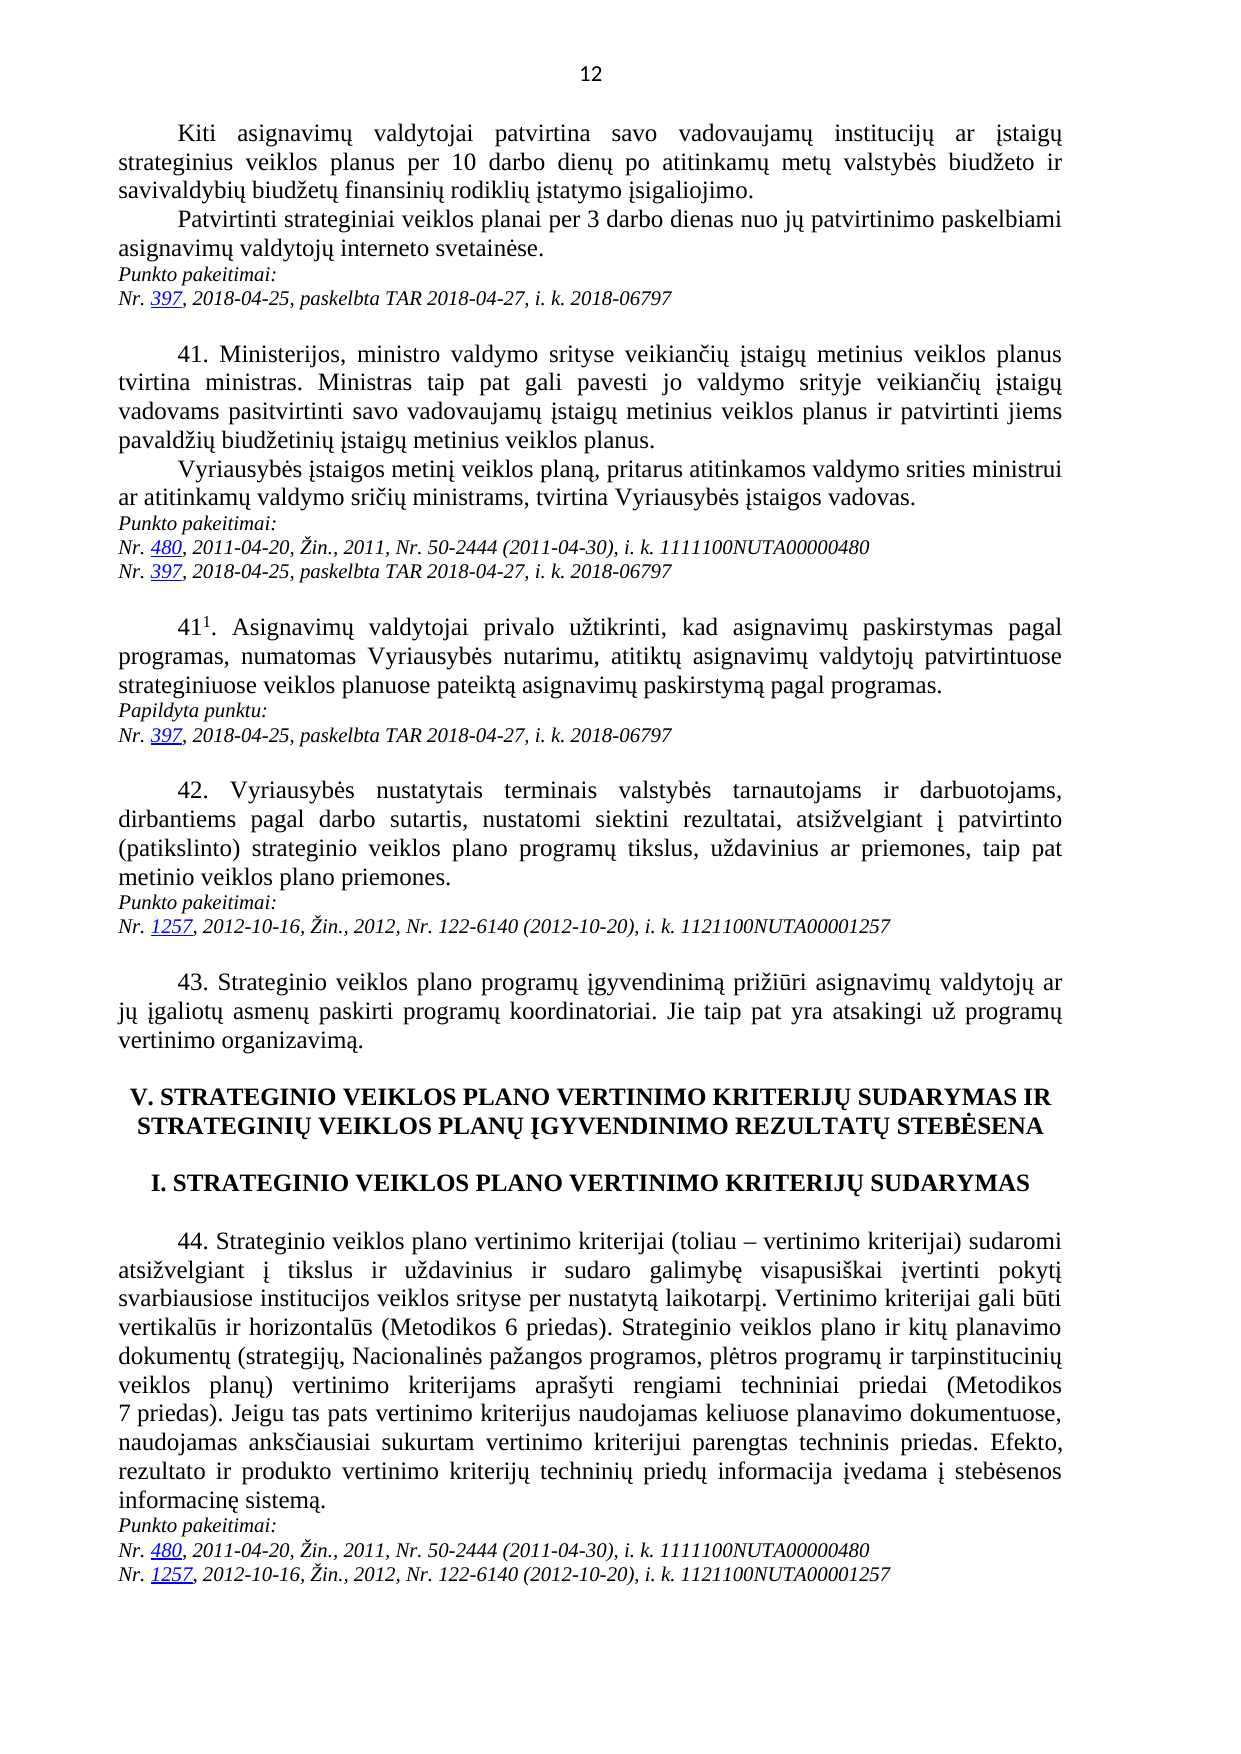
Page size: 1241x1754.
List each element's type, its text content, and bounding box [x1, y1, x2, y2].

text Nr. 397, 2018-04-25, paskelbta TAR 2018-04-27, i. k. 2018-06797 [118, 286, 1063, 310]
text Nr. 397, 2018-04-25, paskelbta TAR 2018-04-27, i. k. 2018-06797 [118, 559, 1063, 583]
text Nr. 1257, 2012-10-16, Žin., 2012, Nr. 122-6140 (2012-10-20), i. k. 1121100NUTA00001257 [118, 1562, 1063, 1586]
text Punkto pakeitimai: [118, 890, 1063, 914]
text Nr. 1257, 2012-10-16, Žin., 2012, Nr. 122-6140 (2012-10-20), i. k. 1121100NUTA00001257 [118, 914, 1063, 938]
text 42. Vyriausybės nustatytais terminais valstybės tarnautojams ir darbuotojams, dirbantiems pagal darbo sutartis, nustatomi siektini rezultatai, atsižvelgiant į patvirtinto (patikslinto) strateginio veiklos plano programų tikslus, uždavinius ar priemones, taip pat metinio veiklos plano priemones. [118, 775, 1063, 890]
text Nr. 480, 2011-04-20, Žin., 2011, Nr. 50-2444 (2011-04-30), i. k. 1111100NUTA00000480 [118, 1537, 1063, 1562]
text Vyriausybės įstaigos metinį veiklos planą, pritarus atitinkamos valdymo srities ministrui ar atitinkamų valdymo sričių ministrams, tvirtina Vyriausybės įstaigos vadovas. [118, 454, 1063, 511]
text V. STRATEGINIO VEIKLOS PLANO VERTINIMO KRITERIJŲ SUDARYMAS IR STRATEGINIŲ VEIKLOS PLANŲ ĮGYVENDINIMO REZULTATŲ STEBĖSENA [118, 1082, 1063, 1140]
text 43. Strateginio veiklos plano programų įgyvendinimą prižiūri asignavimų valdytojų ar jų įgaliotų asmenų paskirti programų koordinatoriai. Jie taip pat yra atsakingi už programų vertinimo organizavimą. [118, 967, 1063, 1053]
text Nr. 480, 2011-04-20, Žin., 2011, Nr. 50-2444 (2011-04-30), i. k. 1111100NUTA00000480 [118, 535, 1063, 559]
text Punkto pakeitimai: [118, 511, 1063, 535]
text Nr. 397, 2018-04-25, paskelbta TAR 2018-04-27, i. k. 2018-06797 [118, 722, 1063, 747]
text Kiti asignavimų valdytojai patvirtina savo vadovaujamų institucijų ar įstaigų strateginius veiklos planus per 10 darbo dienų po atitinkamų metų valstybės biudžeto ir savivaldybių biudžetų finansinių rodiklių įstatymo įsigaliojimo. [118, 118, 1063, 204]
text Punkto pakeitimai: [118, 262, 1063, 286]
text 411. Asignavimų valdytojai privalo užtikrinti, kad asignavimų paskirstymas pagal programas, numatomas Vyriausybės nutarimu, atitiktų asignavimų valdytojų patvirtintuose strateginiuose veiklos planuose pateiktą asignavimų paskirstymą pagal programas. [118, 612, 1063, 698]
text 41. Ministerijos, ministro valdymo srityse veikiančių įstaigų metinius veiklos planus tvirtina ministras. Ministras taip pat gali pavesti jo valdymo srityje veikiančių įstaigų vadovams pasitvirtinti savo vadovaujamų įstaigų metinius veiklos planus ir patvirtinti jiems pavaldžių biudžetinių įstaigų metinius veiklos planus. [118, 339, 1063, 454]
text Punkto pakeitimai: [118, 1513, 1063, 1537]
text Patvirtinti strateginiai veiklos planai per 3 darbo dienas nuo jų patvirtinimo paskelbiami asignavimų valdytojų interneto svetainėse. [118, 204, 1063, 262]
text Papildyta punktu: [118, 698, 1063, 722]
text I. STRATEGINIO VEIKLOS PLANO VERTINIMO KRITERIJŲ SUDARYMAS [118, 1168, 1063, 1197]
text 44. Strateginio veiklos plano vertinimo kriterijai (toliau – vertinimo kriterijai) sudaromi atsižvelgiant į tikslus ir uždavinius ir sudaro galimybę visapusiškai įvertinti pokytį svarbiausiose institucijos veiklos srityse per nustatytą laikotarpį. Vertinimo kriterijai gali būti vertikalūs ir horizontalūs (Metodikos 6 priedas). Strateginio veiklos plano ir kitų planavimo dokumentų (strategijų, Nacionalinės pažangos programos, plėtros programų ir tarpinstitucinių veiklos planų) vertinimo kriterijams aprašyti rengiami techniniai priedai (Metodikos 7 priedas). Jeigu tas pats vertinimo kriterijus naudojamas keliuose planavimo dokumentuose, naudojamas anksčiausiai sukurtam vertinimo kriterijui parengtas techninis priedas. Efekto, rezultato ir produkto vertinimo kriterijų techninių priedų informacija įvedama į stebėsenos informacinę sistemą. [118, 1226, 1063, 1513]
